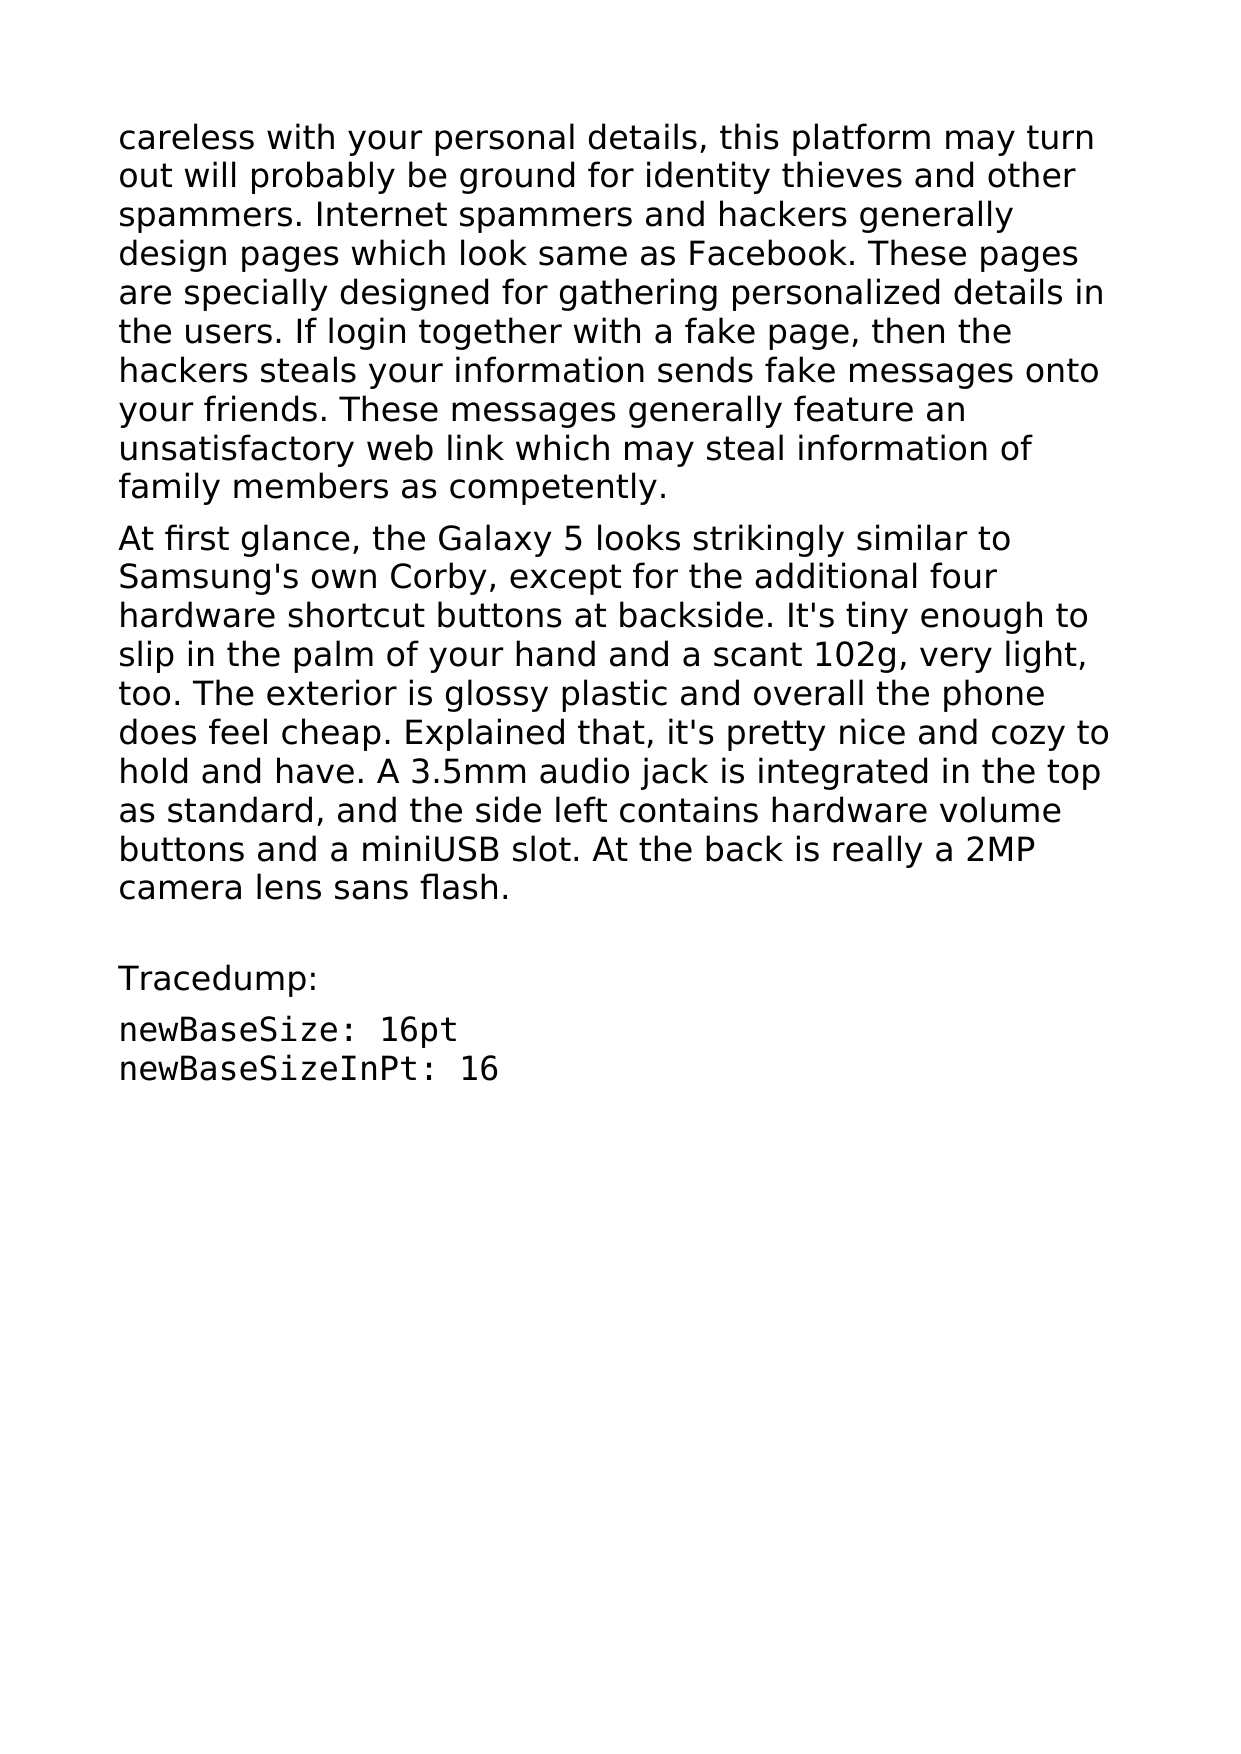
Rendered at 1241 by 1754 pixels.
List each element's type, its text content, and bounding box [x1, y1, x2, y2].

text newBaseSize: 16pt newBaseSizeInPt: 16 [118, 1010, 1122, 1088]
text At first glance, the Galaxy 5 looks strikingly similar to Samsung's own Corby, except for the additional four hardware shortcut buttons at backside. It's tiny enough to slip in the palm of your hand and a scant 102g, very light, too. The exterior is glossy plastic and overall the phone does feel cheap. Explained that, it's pretty nice and cozy to hold and have. A 3.5mm audio jack is integrated in the top as standard, and the side left contains hardware volume buttons and a miniUSB slot. At the back is really a 2MP camera lens sans flash. [118, 519, 1122, 908]
text careless with your personal details, this platform may turn out will probably be ground for identity thieves and other spammers. Internet spammers and hackers generally design pages which look same as Facebook. These pages are specially designed for gathering personalized details in the users. If login together with a fake page, then the hackers steals your information sends fake messages onto your friends. These messages generally feature an unsatisfactory web link which may steal information of family members as competently. [118, 118, 1122, 507]
text Tracedump: [118, 920, 1122, 998]
